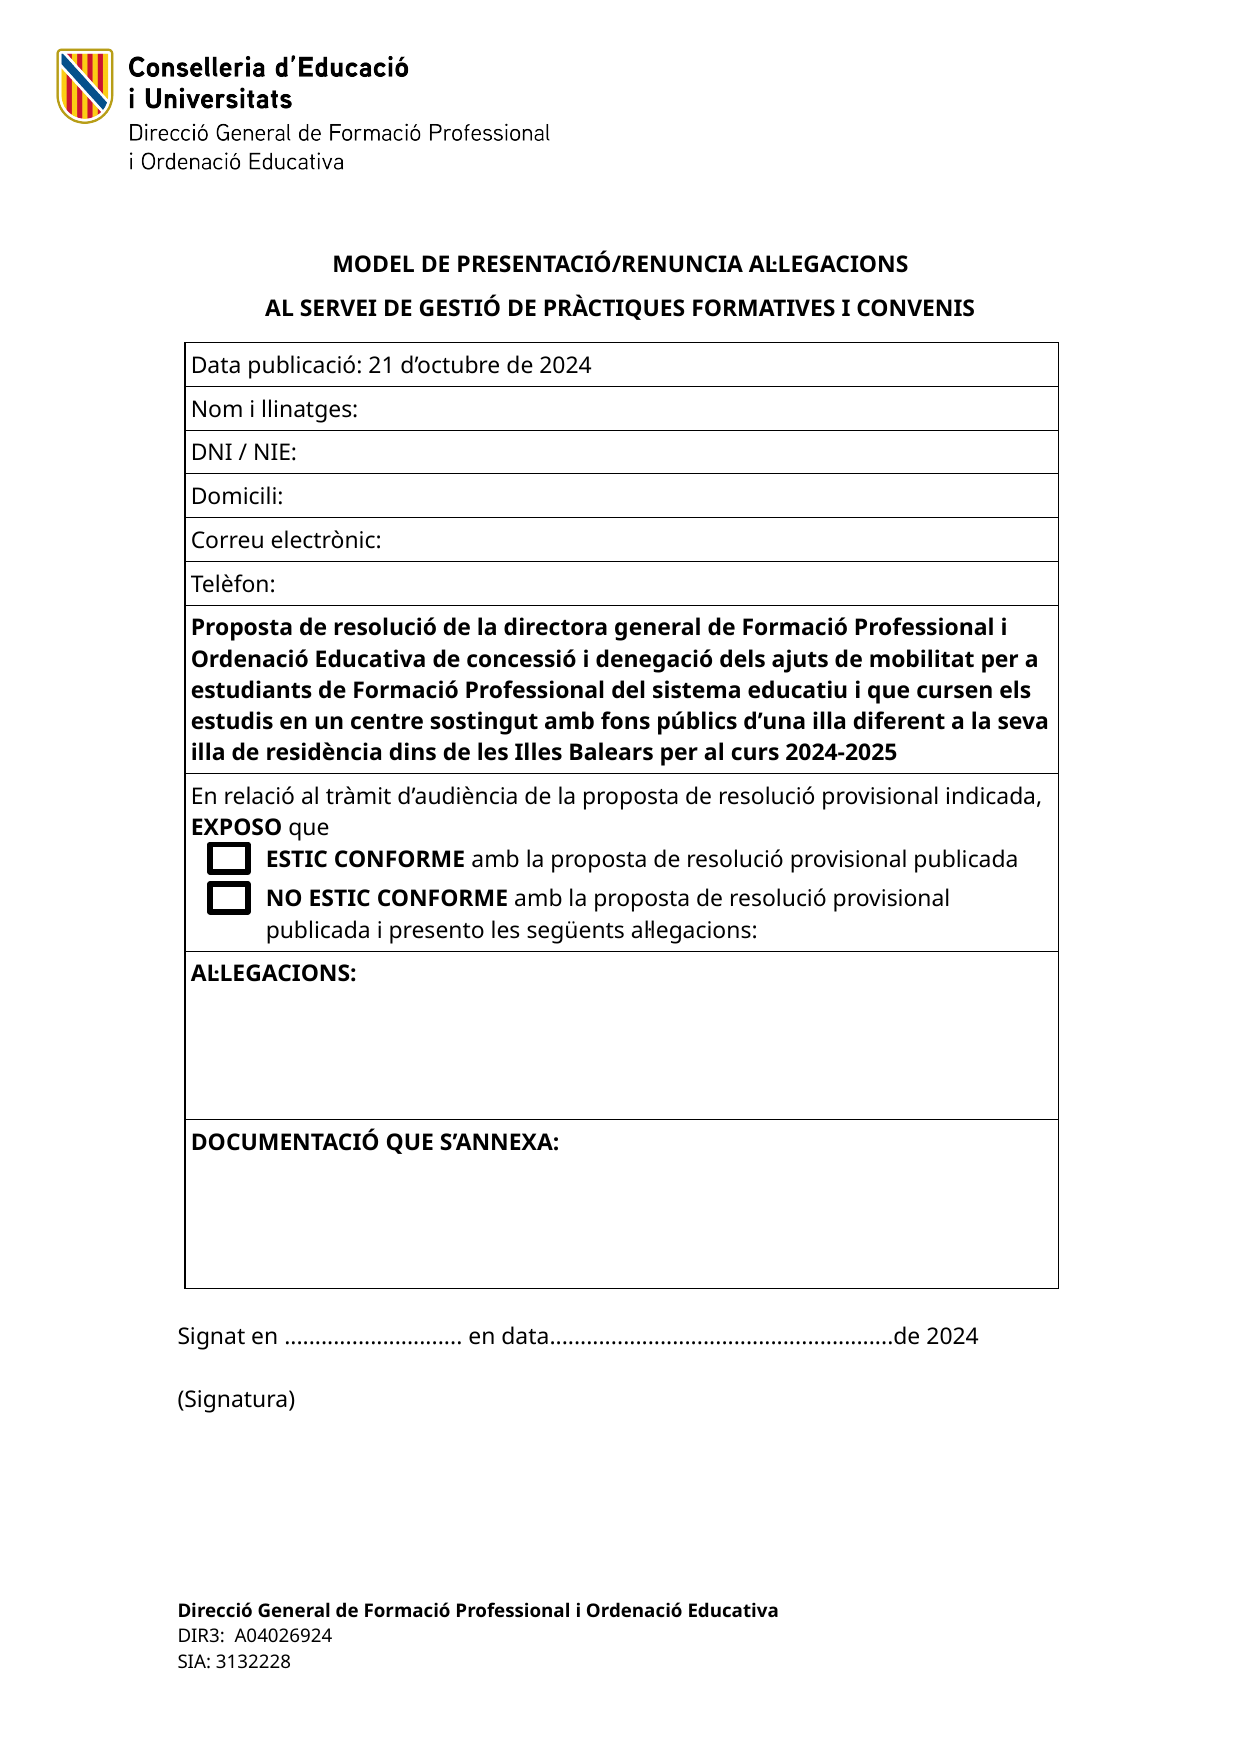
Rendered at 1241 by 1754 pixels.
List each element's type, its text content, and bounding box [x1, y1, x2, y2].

table_cell AL·LEGACIONS: [186, 952, 1058, 1119]
subtitle MODEL DE PRESENTACIÓ/RENUNCIA AL·LEGACIONS [177, 248, 1063, 279]
table_cell Telèfon: [186, 562, 1058, 604]
picture [47, 41, 562, 177]
text (Signatura) [177, 1383, 1063, 1414]
table_cell Correu electrònic: [186, 518, 1058, 561]
table_cell DNI / NIE: [186, 431, 1058, 473]
table_cell DOCUMENTACIÓ QUE S’ANNEXA: [186, 1120, 1058, 1288]
text Signat en ............................. en data........................................................de 2024 [177, 1320, 1063, 1352]
table_cell Proposta de resolució de la directora general de Formació Professional i Ordenació Educativa de concessió i denegació dels ajuts de mobilitat per a estudiants de Formació Professional del sistema educatiu i que cursen els estudis en un centre sostingut amb fons públics d’una illa diferent a la seva illa de residència dins de les Illes Balears per al curs 2024-2025 [186, 606, 1058, 773]
text AL SERVEI DE GESTIÓ DE PRÀCTIQUES FORMATIVES I CONVENIS [177, 291, 1063, 323]
table_cell Domicili: [186, 474, 1058, 517]
table_header Data publicació: 21 d’octubre de 2024 [186, 343, 1058, 386]
table_cell Nom i llinatges: [186, 387, 1058, 429]
table_cell En relació al tràmit d’audiència de la proposta de resolució provisional indicada, EXPOSO que ESTIC CONFORME amb la proposta de resolució provisional publicada NO ESTIC CONFORME amb la proposta de resolució provisional publicada i presento les següents al·legacions: [186, 774, 1058, 951]
